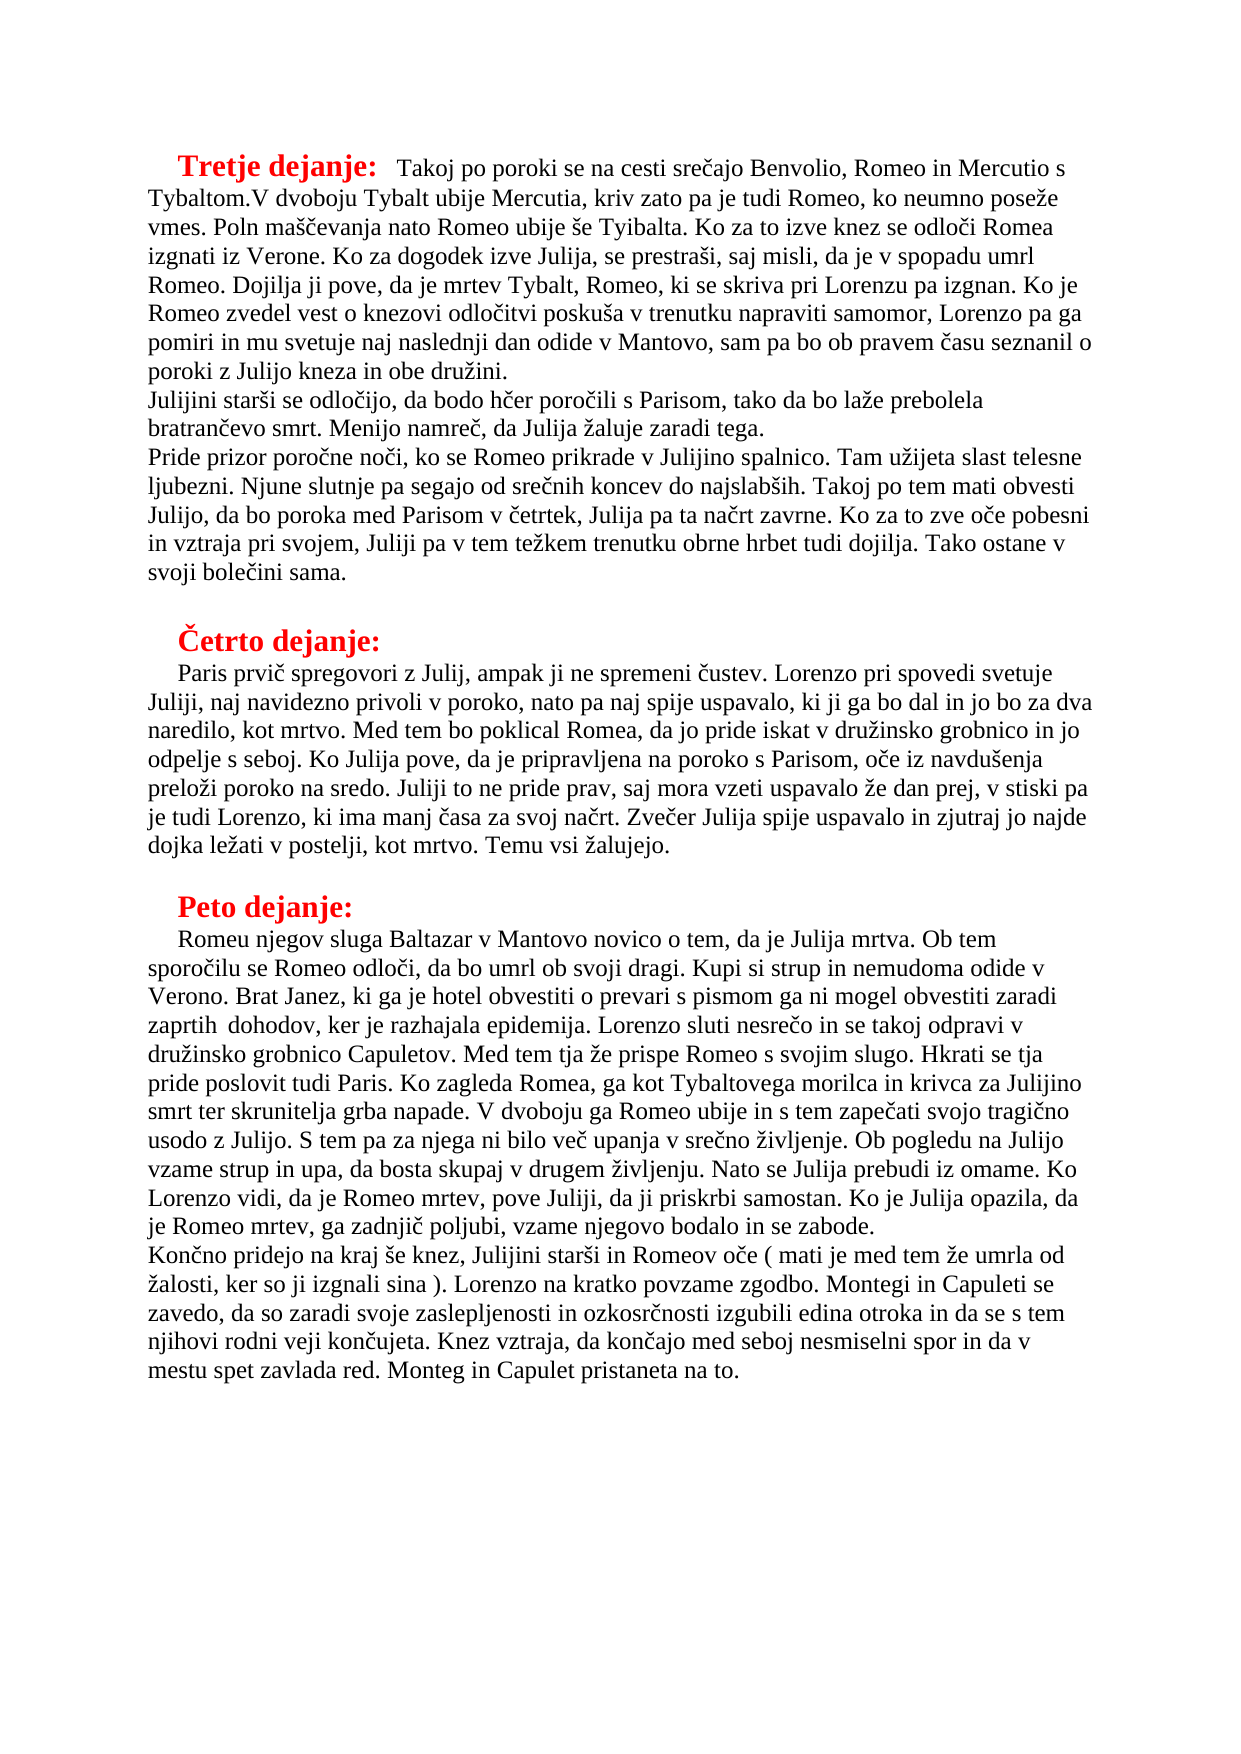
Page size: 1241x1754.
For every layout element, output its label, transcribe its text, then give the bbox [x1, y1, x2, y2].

text Pride prizor poročne noči, ko se Romeo prikrade v Julijino spalnico. Tam užijeta slast telesne ljubezni. Njune slutnje pa segajo od srečnih koncev do najslabših. Takoj po tem mati obvesti Julijo, da bo poroka med Parisom v četrtek, Julija pa ta načrt zavrne. Ko za to zve oče pobesni in vztraja pri svojem, Juliji pa v tem težkem trenutku obrne hrbet tudi dojilja. Tako ostane v svoji bolečini sama. [148, 442, 1093, 586]
text Končno pridejo na kraj še knez, Julijini starši in Romeov oče ( mati je med tem že umrla od žalosti, ker so ji izgnali sina ). Lorenzo na kratko povzame zgodbo. Montegi in Capuleti se zavedo, da so zaradi svoje zaslepljenosti in ozkosrčnosti izgubili edina otroka in da se s tem njihovi rodni veji končujeta. Knez vztraja, da končajo med seboj nesmiselni spor in da v mestu spet zavlada red. Monteg in Capulet pristaneta na to. [148, 1240, 1093, 1384]
text Četrto dejanje: [148, 622, 1093, 658]
text Julijini starši se odločijo, da bodo hčer poročili s Parisom, tako da bo laže prebolela bratrančevo smrt. Menijo namreč, da Julija žaluje zaradi tega. [148, 385, 1093, 442]
text Tretje dejanje: Takoj po poroki se na cesti srečajo Benvolio, Romeo in Mercutio s Tybaltom.V dvoboju Tybalt ubije Mercutia, kriv zato pa je tudi Romeo, ko neumno poseže vmes. Poln maščevanja nato Romeo ubije še Tyibalta. Ko za to izve knez se odloči Romea izgnati iz Verone. Ko za dogodek izve Julija, se prestraši, saj misli, da je v spopadu umrl Romeo. Dojilja ji pove, da je mrtev Tybalt, Romeo, ki se skriva pri Lorenzu pa izgnan. Ko je Romeo zvedel vest o knezovi odločitvi poskuša v trenutku napraviti samomor, Lorenzo pa ga pomiri in mu svetuje naj naslednji dan odide v Mantovo, sam pa bo ob pravem času seznanil o poroki z Julijo kneza in obe družini. [148, 148, 1093, 385]
text Paris prvič spregovori z Julij, ampak ji ne spremeni čustev. Lorenzo pri spovedi svetuje Juliji, naj navidezno privoli v poroko, nato pa naj spije uspavalo, ki ji ga bo dal in jo bo za dva naredilo, kot mrtvo. Med tem bo poklical Romea, da jo pride iskat v družinsko grobnico in jo odpelje s seboj. Ko Julija pove, da je pripravljena na poroko s Parisom, oče iz navdušenja preloži poroko na sredo. Juliji to ne pride prav, saj mora vzeti uspavalo že dan prej, v stiski pa je tudi Lorenzo, ki ima manj časa za svoj načrt. Zvečer Julija spije uspavalo in zjutraj jo najde dojka ležati v postelji, kot mrtvo. Temu vsi žalujejo. [148, 658, 1093, 859]
text Peto dejanje: [148, 888, 1093, 924]
text Romeu njegov sluga Baltazar v Mantovo novico o tem, da je Julija mrtva. Ob tem sporočilu se Romeo odloči, da bo umrl ob svoji dragi. Kupi si strup in nemudoma odide v Verono. Brat Janez, ki ga je hotel obvestiti o prevari s pismom ga ni mogel obvestiti zaradi zaprtih dohodov, ker je razhajala epidemija. Lorenzo sluti nesrečo in se takoj odpravi v družinsko grobnico Capuletov. Med tem tja že prispe Romeo s svojim slugo. Hkrati se tja pride poslovit tudi Paris. Ko zagleda Romea, ga kot Tybaltovega morilca in krivca za Julijino smrt ter skrunitelja grba napade. V dvoboju ga Romeo ubije in s tem zapečati svojo tragično usodo z Julijo. S tem pa za njega ni bilo več upanja v srečno življenje. Ob pogledu na Julijo vzame strup in upa, da bosta skupaj v drugem življenju. Nato se Julija prebudi iz omame. Ko Lorenzo vidi, da je Romeo mrtev, pove Juliji, da ji priskrbi samostan. Ko je Julija opazila, da je Romeo mrtev, ga zadnjič poljubi, vzame njegovo bodalo in se zabode. [148, 924, 1093, 1240]
